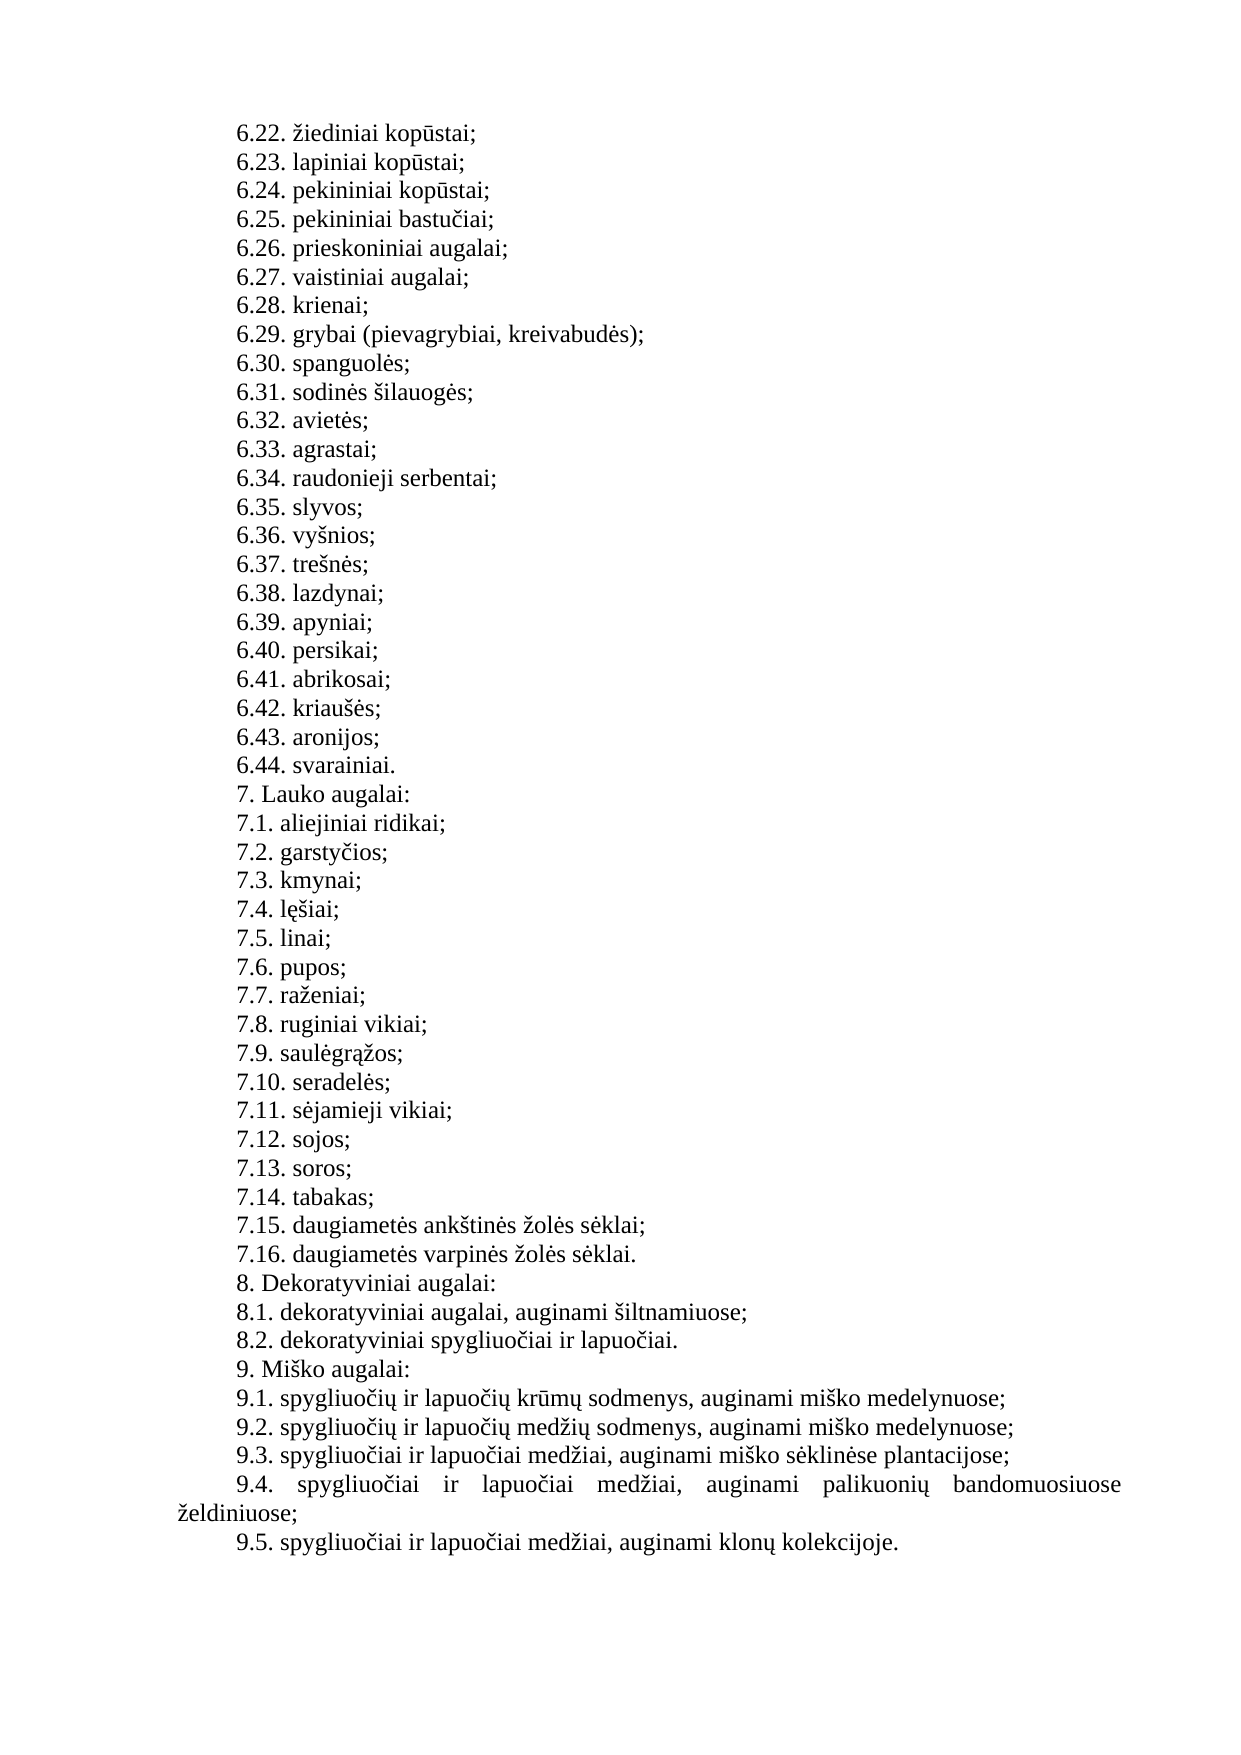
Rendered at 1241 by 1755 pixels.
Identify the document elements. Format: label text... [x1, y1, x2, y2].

text 6.34. raudonieji serbentai; [177, 463, 1122, 492]
text 8.2. dekoratyviniai spygliuočiai ir lapuočiai. [177, 1326, 1122, 1354]
text 7.7. raženiai; [177, 981, 1122, 1009]
text 6.27. vaistiniai augalai; [177, 262, 1122, 291]
text 6.26. prieskoniniai augalai; [177, 233, 1122, 262]
text 6.35. slyvos; [177, 492, 1122, 521]
text 6.44. svarainiai. [177, 751, 1122, 779]
text 9.3. spygliuočiai ir lapuočiai medžiai, auginami miško sėklinėse plantacijose; [177, 1441, 1122, 1469]
text 7.13. soros; [177, 1153, 1122, 1182]
text 6.31. sodinės šilauogės; [177, 377, 1122, 406]
text 9.4. spygliuočiai ir lapuočiai medžiai, auginami palikuonių bandomuosiuose želdiniuose; [177, 1469, 1122, 1527]
text 7.1. aliejiniai ridikai; [177, 808, 1122, 837]
text 6.22. žiediniai kopūstai; [177, 118, 1122, 147]
text 7. Lauko augalai: [177, 779, 1122, 808]
text 7.4. lęšiai; [177, 894, 1122, 923]
text 6.28. krienai; [177, 291, 1122, 319]
text 6.37. trešnės; [177, 549, 1122, 578]
text 9.2. spygliuočių ir lapuočių medžių sodmenys, auginami miško medelynuose; [177, 1412, 1122, 1441]
text 6.30. spanguolės; [177, 348, 1122, 377]
text 7.6. pupos; [177, 952, 1122, 981]
text 6.25. pekininiai bastučiai; [177, 204, 1122, 233]
text 7.2. garstyčios; [177, 837, 1122, 866]
text 6.23. lapiniai kopūstai; [177, 147, 1122, 176]
text 6.38. lazdynai; [177, 578, 1122, 607]
text 7.10. seradelės; [177, 1067, 1122, 1096]
text 6.32. avietės; [177, 406, 1122, 434]
text 6.40. persikai; [177, 636, 1122, 664]
text 7.9. saulėgrąžos; [177, 1038, 1122, 1067]
text 6.41. abrikosai; [177, 664, 1122, 693]
text 7.5. linai; [177, 923, 1122, 952]
text 7.3. kmynai; [177, 866, 1122, 894]
text 8.1. dekoratyviniai augalai, auginami šiltnamiuose; [177, 1297, 1122, 1326]
text 6.33. agrastai; [177, 434, 1122, 463]
text 9.5. spygliuočiai ir lapuočiai medžiai, auginami klonų kolekcijoje. [177, 1527, 1122, 1556]
text 7.14. tabakas; [177, 1182, 1122, 1211]
text 9. Miško augalai: [177, 1354, 1122, 1383]
text 6.39. apyniai; [177, 607, 1122, 636]
text 7.11. sėjamieji vikiai; [177, 1096, 1122, 1124]
text 7.16. daugiametės varpinės žolės sėklai. [177, 1239, 1122, 1268]
text 6.29. grybai (pievagrybiai, kreivabudės); [177, 319, 1122, 348]
text 6.36. vyšnios; [177, 521, 1122, 549]
text 6.24. pekininiai kopūstai; [177, 176, 1122, 204]
text 7.12. sojos; [177, 1124, 1122, 1153]
text 6.43. aronijos; [177, 722, 1122, 751]
text 6.42. kriaušės; [177, 693, 1122, 722]
text 7.8. ruginiai vikiai; [177, 1009, 1122, 1038]
text 9.1. spygliuočių ir lapuočių krūmų sodmenys, auginami miško medelynuose; [177, 1383, 1122, 1412]
text 8. Dekoratyviniai augalai: [177, 1268, 1122, 1297]
text 7.15. daugiametės ankštinės žolės sėklai; [177, 1211, 1122, 1239]
